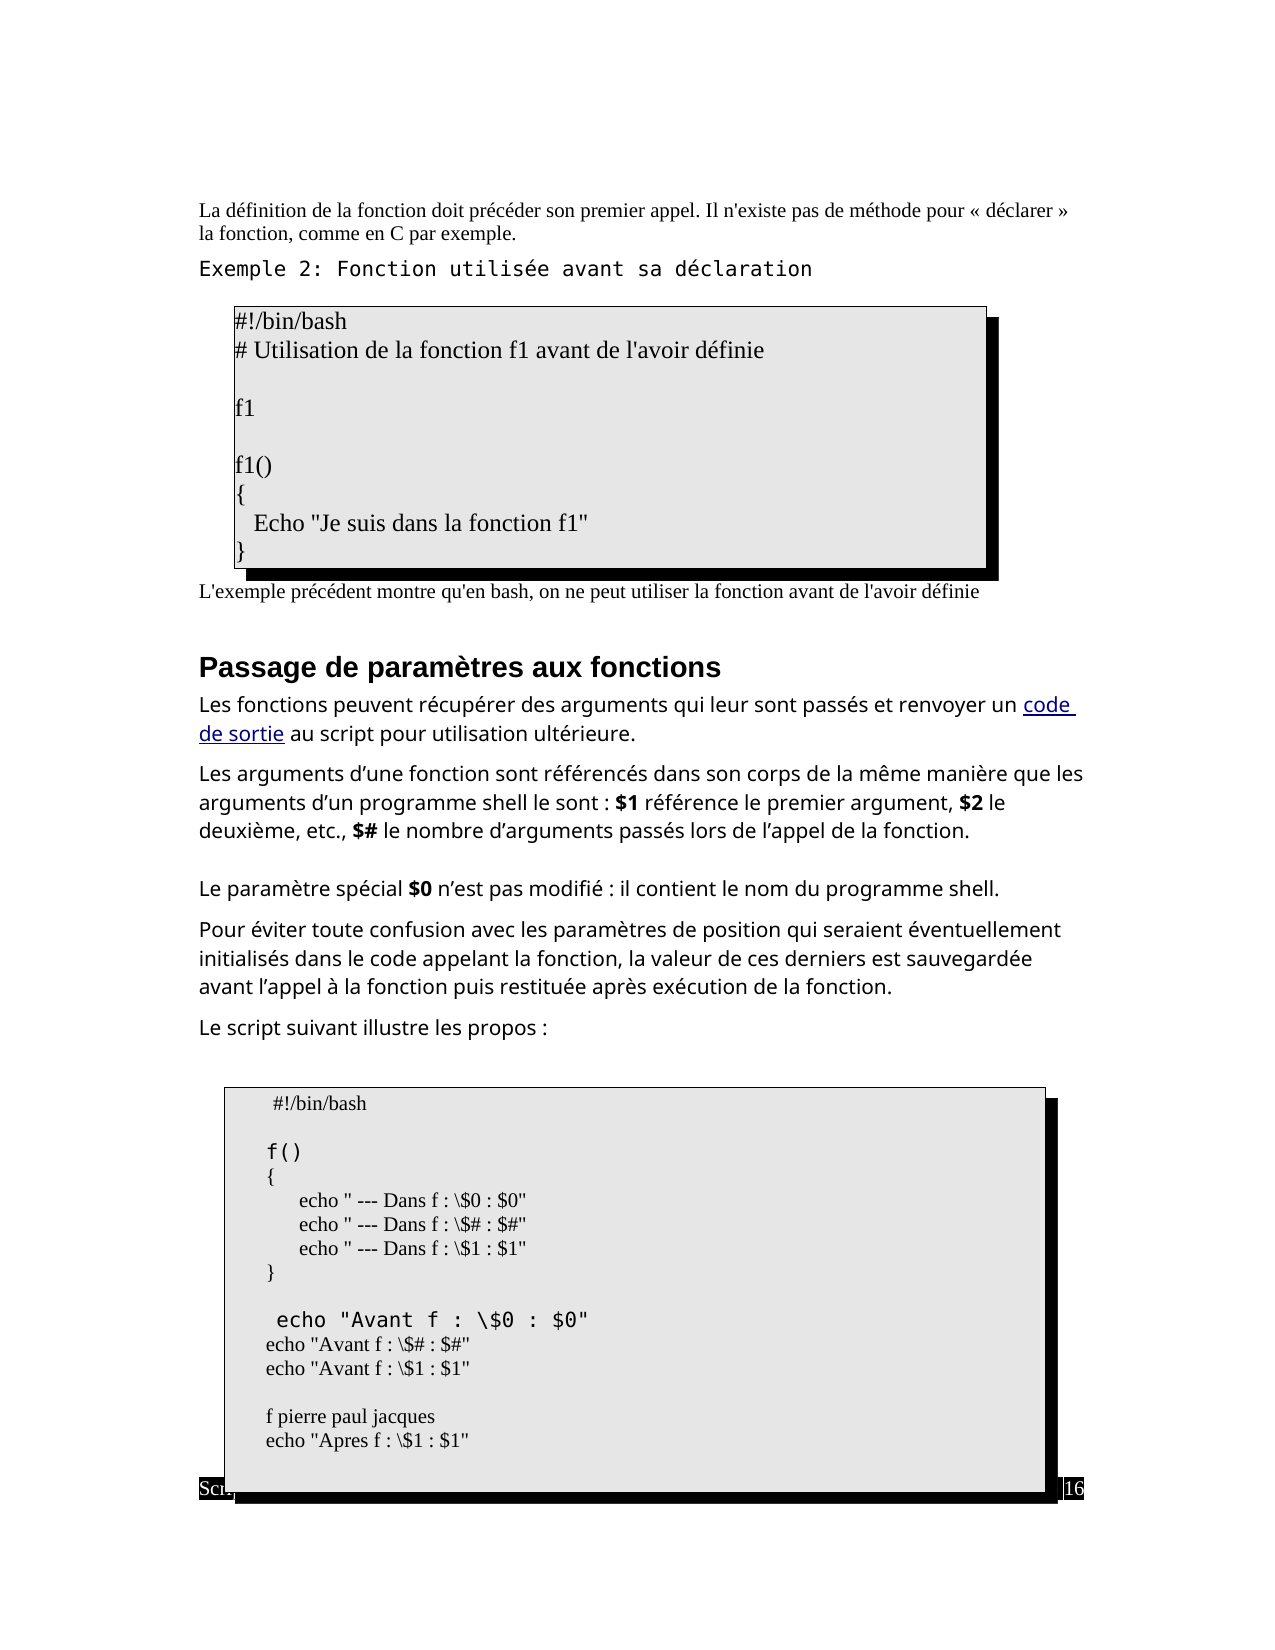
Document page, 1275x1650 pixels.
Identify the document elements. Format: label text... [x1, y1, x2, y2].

text La définition de la fonction doit précéder son premier appel. Il n'existe pas de méthode pour « déclarer » la fonction, comme en C par exemple. [198, 198, 1087, 245]
text Les arguments d’une fonction sont référencés dans son corps de la même manière que les arguments d’un programme shell le sont : $1 référence le premier argument, $2 le deuxième, etc., $# le nombre d’arguments passés lors de l’appel de la fonction. [198, 759, 1087, 845]
subtitle Passage de paramètres aux fonctions [198, 651, 1087, 684]
text Le script suivant illustre les propos : [198, 1013, 1087, 1042]
text L'exemple précédent montre qu'en bash, on ne peut utiliser la fonction avant de l'avoir définie [198, 306, 1087, 603]
text Exemple 2: Fonction utilisée avant sa déclaration [198, 257, 1087, 282]
text Les fonctions peuvent récupérer des arguments qui leur sont passés et renvoyer un code de sortie au script pour utilisation ultérieure. [198, 690, 1087, 747]
text Pour éviter toute confusion avec les paramètres de position qui seraient éventuellement initialisés dans le code appelant la fonction, la valeur de ces derniers est sauvegardée avant l’appel à la fonction puis restituée après exécution de la fonction. [198, 915, 1087, 1001]
text Le paramètre spécial $0 n’est pas modifié : il contient le nom du programme shell. [198, 874, 1087, 903]
